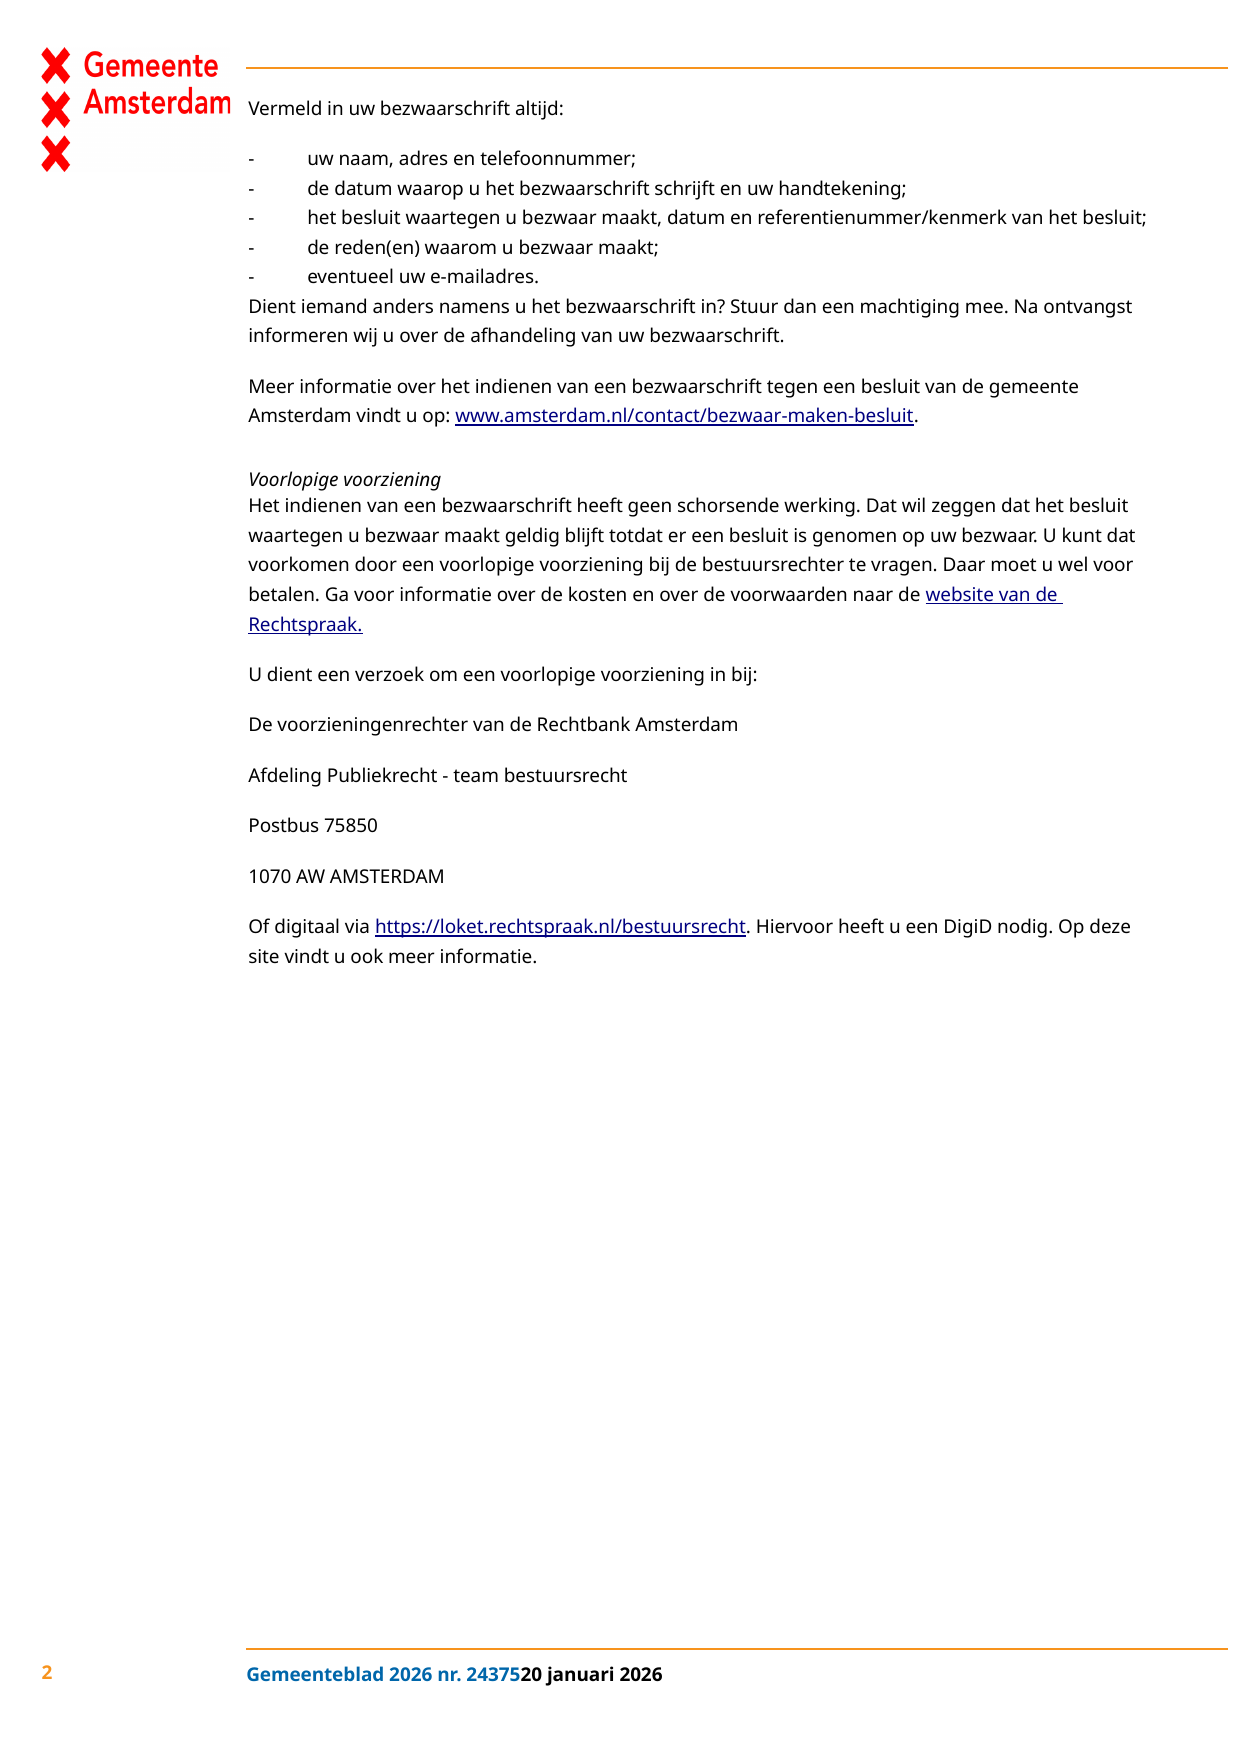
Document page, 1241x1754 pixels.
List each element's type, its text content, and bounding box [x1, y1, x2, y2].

text Meer informatie over het indienen van een bezwaarschrift tegen een besluit van de gemeente Amsterdam vindt u op: www.amsterdam.nl/contact/bezwaar-maken-besluit. [248, 373, 1152, 428]
text Vermeld in uw bezwaarschrift altijd: [248, 95, 1152, 121]
text Afdeling Publiekrecht - team bestuursrecht [248, 762, 1152, 788]
list eventueel uw e-mailadres. [248, 263, 1152, 289]
list de datum waarop u het bezwaarschrift schrijft en uw handtekening; [248, 175, 1152, 201]
text Het indienen van een bezwaarschrift heeft geen schorsende werking. Dat wil zeggen dat het besluit waartegen u bezwaar maakt geldig blijft totdat er een besluit is genomen op uw bezwaar. U kunt dat voorkomen door een voorlopige voorziening bij de bestuursrechter te vragen. Daar moet u wel voor betalen. Ga voor informatie over de kosten en over de voorwaarden naar de website van de Rechtspraak. [248, 492, 1152, 636]
text Of digitaal via https://loket.rechtspraak.nl/bestuursrecht. Hiervoor heeft u een DigiD nodig. Op deze site vindt u ook meer informatie. [248, 913, 1152, 968]
text Dient iemand anders namens u het bezwaarschrift in? Stuur dan een machtiging mee. Na ontvangst informeren wij u over de afhandeling van uw bezwaarschrift. [248, 293, 1152, 348]
text Postbus 75850 [248, 812, 1152, 838]
text U dient een verzoek om een voorlopige voorziening in bij: [248, 661, 1152, 687]
list het besluit waartegen u bezwaar maakt, datum en referentienummer/kenmerk van het besluit; [248, 204, 1152, 230]
text 1070 AW AMSTERDAM [248, 863, 1152, 888]
picture [41, 47, 231, 172]
text De voorzieningenrechter van de Rechtbank Amsterdam [248, 712, 1152, 737]
text Voorlopige voorziening [248, 467, 1152, 492]
list uw naam, adres en telefoonnummer; [248, 145, 1152, 171]
list de reden(en) waarom u bezwaar maakt; [248, 234, 1152, 260]
